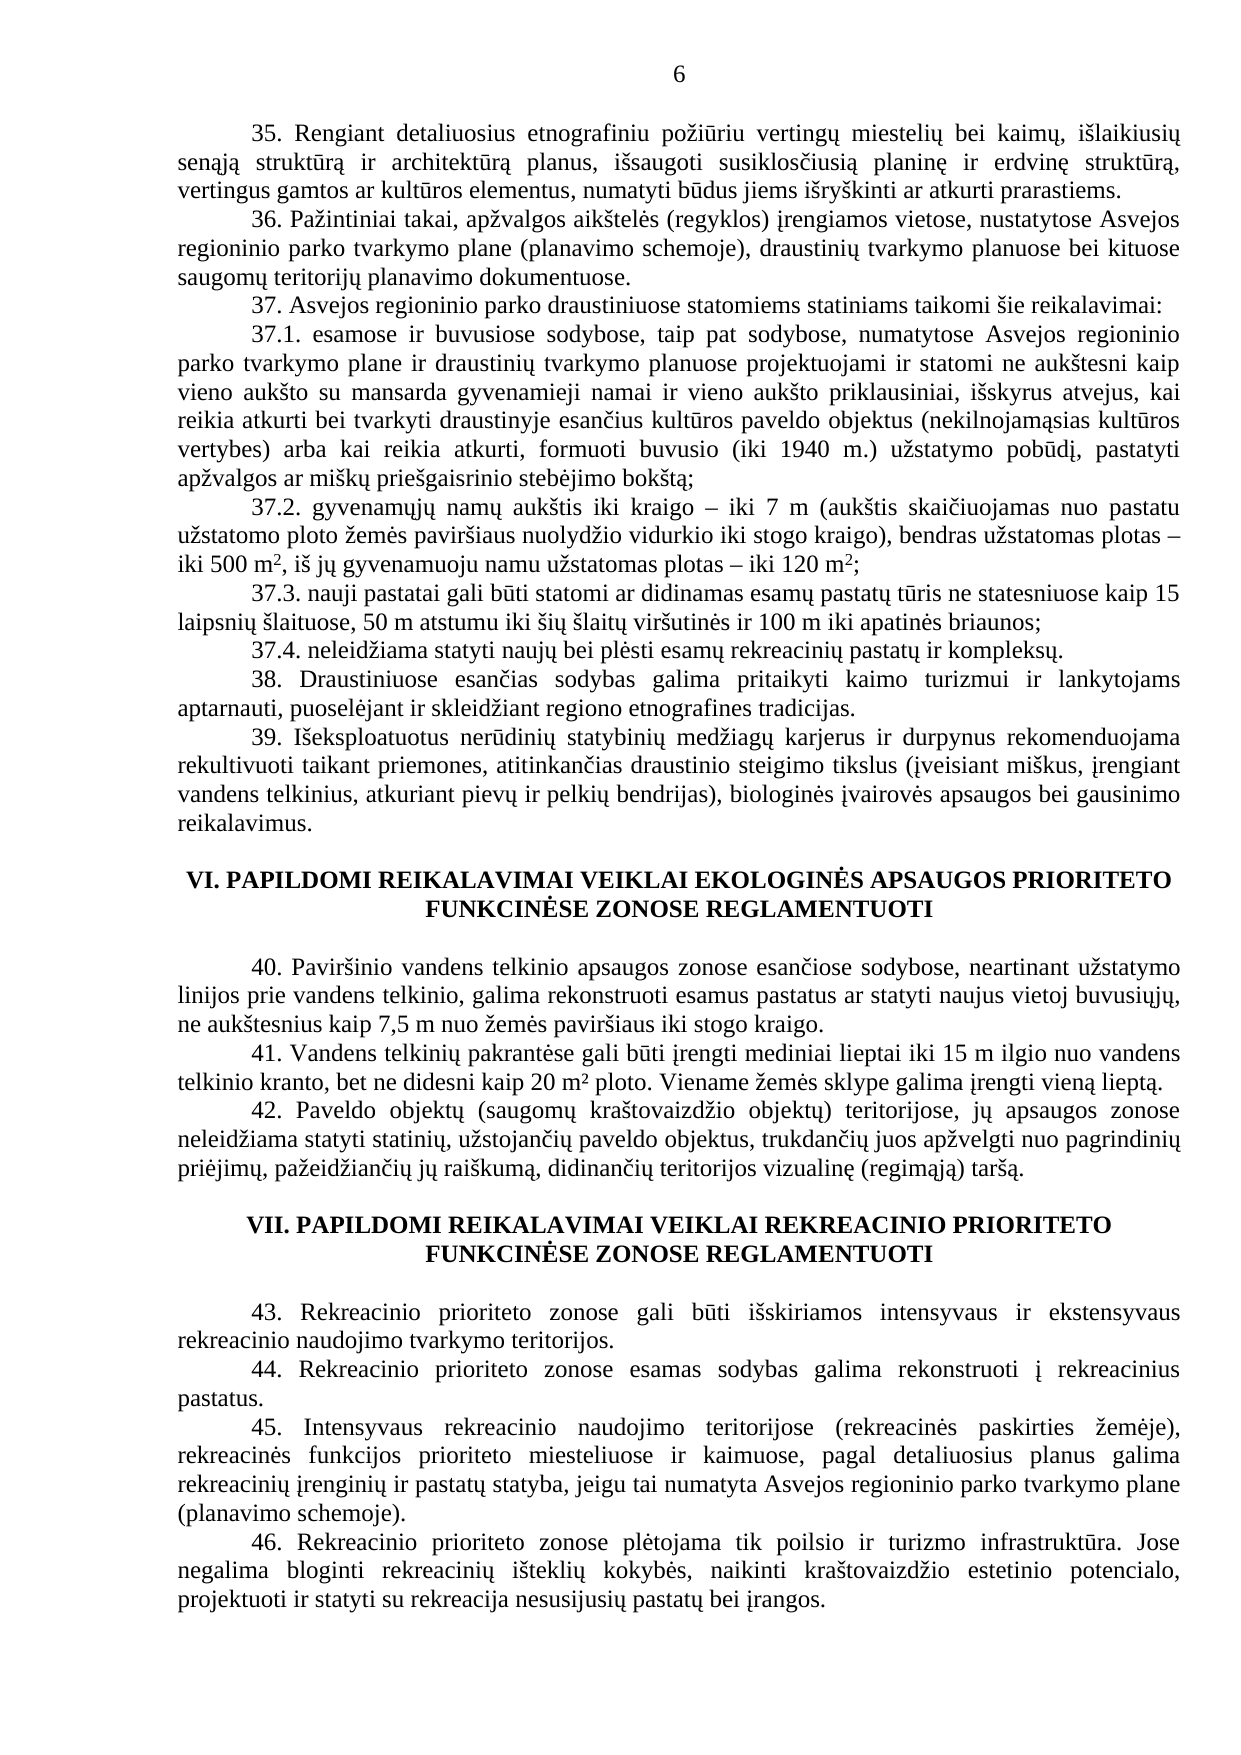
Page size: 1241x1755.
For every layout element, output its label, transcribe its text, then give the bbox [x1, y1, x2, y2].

text 40. Paviršinio vandens telkinio apsaugos zonose esančiose sodybose, neartinant užstatymo linijos prie vandens telkinio, galima rekonstruoti esamus pastatus ar statyti naujus vietoj buvusiųjų, ne aukštesnius kaip 7,5 m nuo žemės paviršiaus iki stogo kraigo. [177, 952, 1181, 1038]
text 36. Pažintiniai takai, apžvalgos aikštelės (regyklos) įrengiamos vietose, nustatytose Asvejos regioninio parko tvarkymo plane (planavimo schemoje), draustinių tvarkymo planuose bei kituose saugomų teritorijų planavimo dokumentuose. [177, 204, 1181, 291]
text 44. Rekreacinio prioriteto zonose esamas sodybas galima rekonstruoti į rekreacinius pastatus. [177, 1354, 1181, 1412]
text 35. Rengiant detaliuosius etnografiniu požiūriu vertingų miestelių bei kaimų, išlaikiusių senąją struktūrą ir architektūrą planus, išsaugoti susiklosčiusią planinę ir erdvinę struktūrą, vertingus gamtos ar kultūros elementus, numatyti būdus jiems išryškinti ar atkurti prarastiems. [177, 118, 1181, 204]
text 37.1. esamose ir buvusiose sodybose, taip pat sodybose, numatytose Asvejos regioninio parko tvarkymo plane ir draustinių tvarkymo planuose projektuojami ir statomi ne aukštesni kaip vieno aukšto su mansarda gyvenamieji namai ir vieno aukšto priklausiniai, išskyrus atvejus, kai reikia atkurti bei tvarkyti draustinyje esančius kultūros paveldo objektus (nekilnojamąsias kultūros vertybes) arba kai reikia atkurti, formuoti buvusio (iki 1940 m.) užstatymo pobūdį, pastatyti apžvalgos ar miškų priešgaisrinio stebėjimo bokštą; [177, 319, 1181, 492]
text 37.2. gyvenamųjų namų aukštis iki kraigo – iki 7 m (aukštis skaičiuojamas nuo pastatu užstatomo ploto žemės paviršiaus nuolydžio vidurkio iki stogo kraigo), bendras užstatomas plotas – iki 500 m2, iš jų gyvenamuoju namu užstatomas plotas – iki 120 m2; [177, 492, 1181, 578]
text 37.3. nauji pastatai gali būti statomi ar didinamas esamų pastatų tūris ne statesniuose kaip 15 laipsnių šlaituose, 50 m atstumu iki šių šlaitų viršutinės ir 100 m iki apatinės briaunos; [177, 578, 1181, 636]
text 37. Asvejos regioninio parko draustiniuose statomiems statiniams taikomi šie reikalavimai: [177, 291, 1181, 319]
text 42. Paveldo objektų (saugomų kraštovaizdžio objektų) teritorijose, jų apsaugos zonose neleidžiama statyti statinių, užstojančių paveldo objektus, trukdančių juos apžvelgti nuo pagrindinių priėjimų, pažeidžiančių jų raiškumą, didinančių teritorijos vizualinę (regimąją) taršą. [177, 1096, 1181, 1182]
text 45. Intensyvaus rekreacinio naudojimo teritorijose (rekreacinės paskirties žemėje), rekreacinės funkcijos prioriteto miesteliuose ir kaimuose, pagal detaliuosius planus galima rekreacinių įrenginių ir pastatų statyba, jeigu tai numatyta Asvejos regioninio parko tvarkymo plane (planavimo schemoje). [177, 1412, 1181, 1527]
text VII. PAPILDOMI REIKALAVIMAI VEIKLAI rekreacinio prioriteto funkcinėSE zonOSE REGLAMENTUOTI [177, 1211, 1181, 1268]
text 37.4. neleidžiama statyti naujų bei plėsti esamų rekreacinių pastatų ir kompleksų. [177, 636, 1181, 664]
text VI. PAPILDOMI REIKALAVIMAI VEIKLAI EKOLOGINĖS APSAUGOS prioriteto funkcinėSE zonOSE REGLAMENTUOTI [177, 866, 1181, 923]
text 43. Rekreacinio prioriteto zonose gali būti išskiriamos intensyvaus ir ekstensyvaus rekreacinio naudojimo tvarkymo teritorijos. [177, 1297, 1181, 1354]
text 41. Vandens telkinių pakrantėse gali būti įrengti mediniai lieptai iki 15 m ilgio nuo vandens telkinio kranto, bet ne didesni kaip 20 m² ploto. Viename žemės sklype galima įrengti vieną lieptą. [177, 1038, 1181, 1096]
text 38. Draustiniuose esančias sodybas galima pritaikyti kaimo turizmui ir lankytojams aptarnauti, puoselėjant ir skleidžiant regiono etnografines tradicijas. [177, 664, 1181, 722]
text 46. Rekreacinio prioriteto zonose plėtojama tik poilsio ir turizmo infrastruktūra. Jose negalima bloginti rekreacinių išteklių kokybės, naikinti kraštovaizdžio estetinio potencialo, projektuoti ir statyti su rekreacija nesusijusių pastatų bei įrangos. [177, 1527, 1181, 1613]
text 39. Išeksploatuotus nerūdinių statybinių medžiagų karjerus ir durpynus rekomenduojama rekultivuoti taikant priemones, atitinkančias draustinio steigimo tikslus (įveisiant miškus, įrengiant vandens telkinius, atkuriant pievų ir pelkių bendrijas), biologinės įvairovės apsaugos bei gausinimo reikalavimus. [177, 722, 1181, 837]
